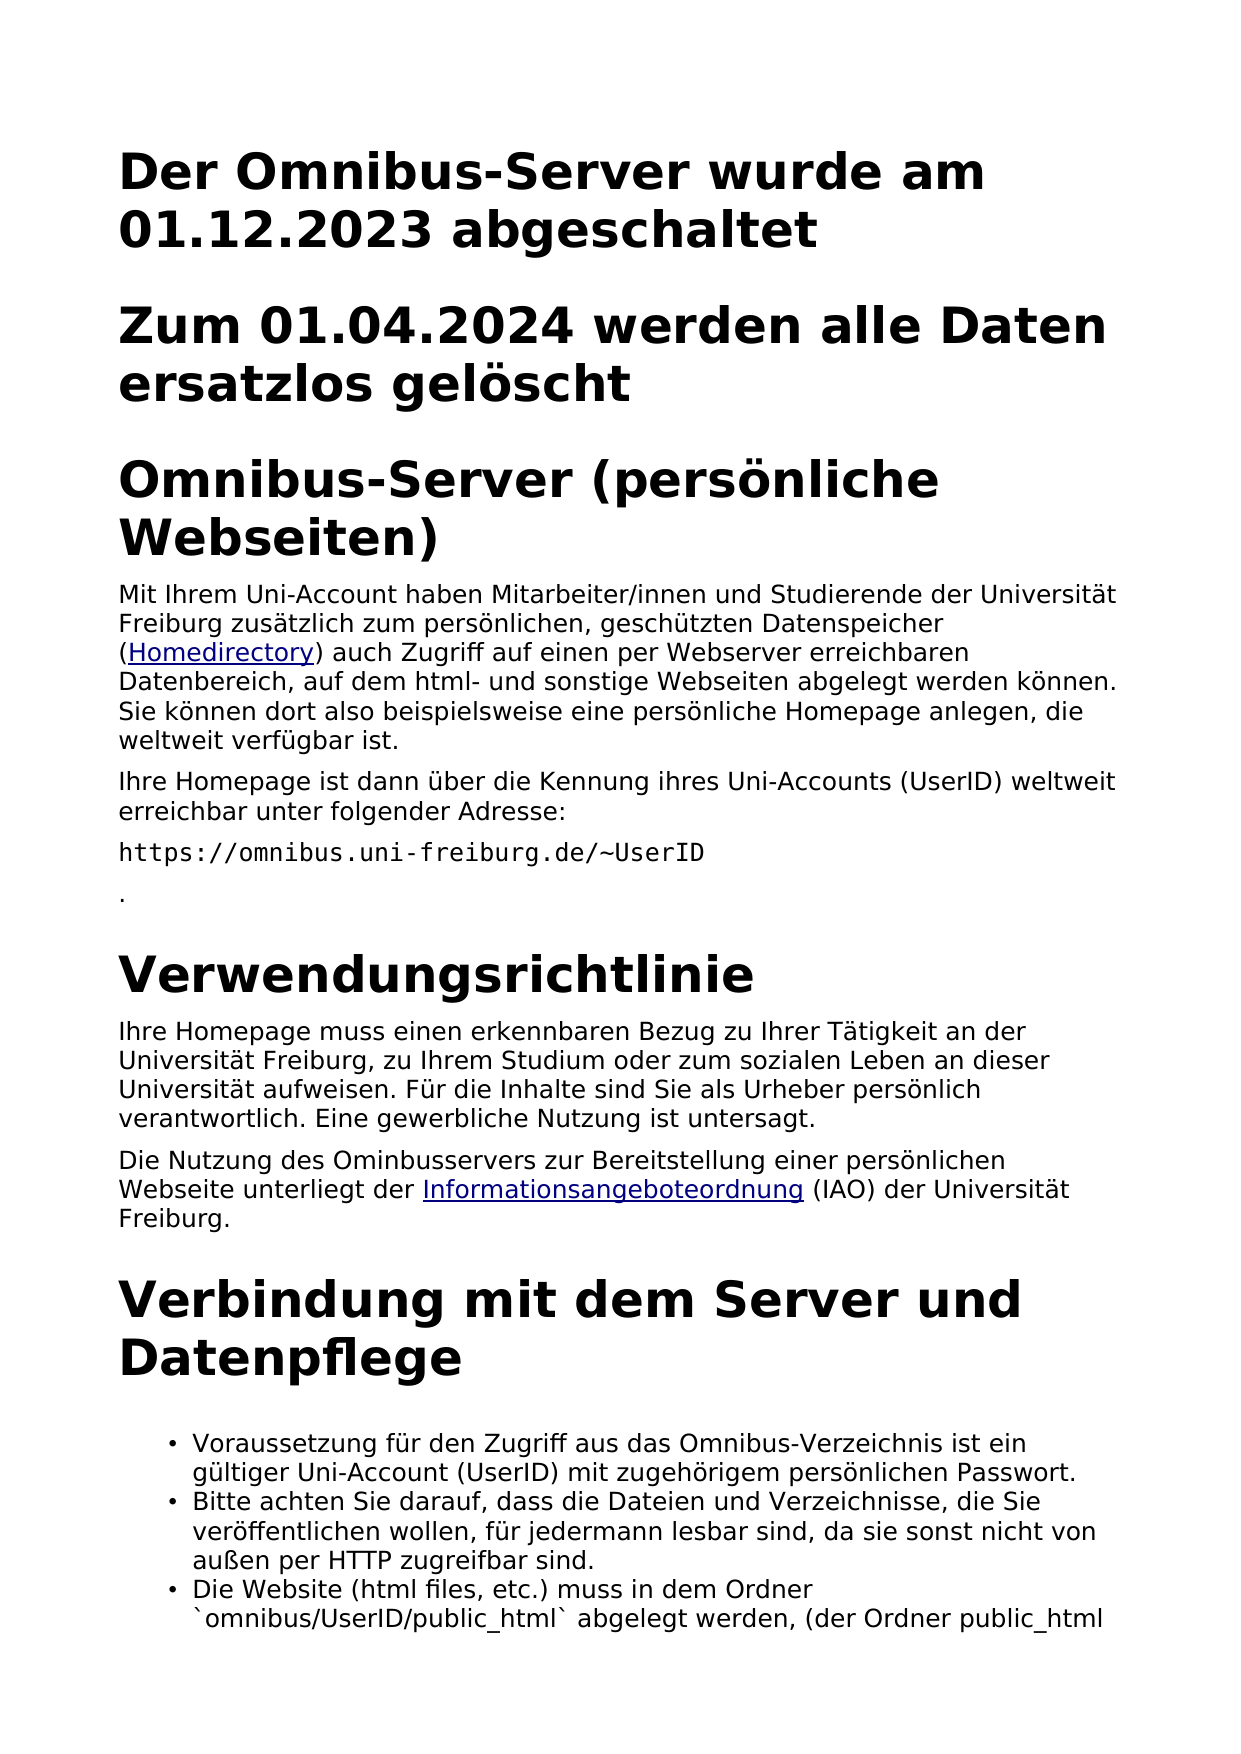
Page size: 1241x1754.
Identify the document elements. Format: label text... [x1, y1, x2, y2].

text Mit Ihrem Uni-Account haben Mitarbeiter/innen und Studierende der Universität Freiburg zusätzlich zum persönlichen, geschützten Datenspeicher (Homedirectory) auch Zugriff auf einen per Webserver erreichbaren Datenbereich, auf dem html- und sonstige Webseiten abgelegt werden können. Sie können dort also beispielsweise eine persönliche Homepage anlegen, die weltweit verfügbar ist. [118, 580, 1122, 755]
list Die Website (html files, etc.) muss in dem Ordner `omnibus/UserID/public_html` abgelegt werden, (der Ordner public_html [177, 1575, 1122, 1633]
subtitle Der Omnibus-Server wurde am 01.12.2023 abgeschaltet [118, 143, 1122, 259]
text https://omnibus.uni-freiburg.de/~UserID [118, 838, 1122, 867]
list Bitte achten Sie darauf, dass die Dateien und Verzeichnisse, die Sie veröffentlichen wollen, für jedermann lesbar sind, da sie sonst nicht von außen per HTTP zugreifbar sind. [177, 1488, 1122, 1575]
text Ihre Homepage muss einen erkennbaren Bezug zu Ihrer Tätigkeit an der Universität Freiburg, zu Ihrem Studium oder zum sozialen Leben an dieser Universität aufweisen. Für die Inhalte sind Sie als Urheber persönlich verantwortlich. Eine gewerbliche Nutzung ist untersagt. [118, 1017, 1122, 1133]
subtitle Verbindung mit dem Server und Datenpflege [118, 1271, 1122, 1387]
subtitle Verwendungsrichtlinie [118, 946, 1122, 1004]
text Die Nutzung des Ominbusservers zur Bereitstellung einer persönlichen Webseite unterliegt der Informationsangeboteordnung (IAO) der Universität Freiburg. [118, 1146, 1122, 1233]
text Ihre Homepage ist dann über die Kennung ihres Uni-Accounts (UserID) weltweit erreichbar unter folgender Adresse: [118, 767, 1122, 826]
list Voraussetzung für den Zugriff aus das Omnibus-Verzeichnis ist ein gültiger Uni-Account (UserID) mit zugehörigem persönlichen Passwort. [177, 1429, 1122, 1488]
subtitle Omnibus-Server (persönliche Webseiten) [118, 451, 1122, 567]
text . [118, 879, 1122, 908]
subtitle Zum 01.04.2024 werden alle Daten ersatzlos gelöscht [118, 297, 1122, 413]
